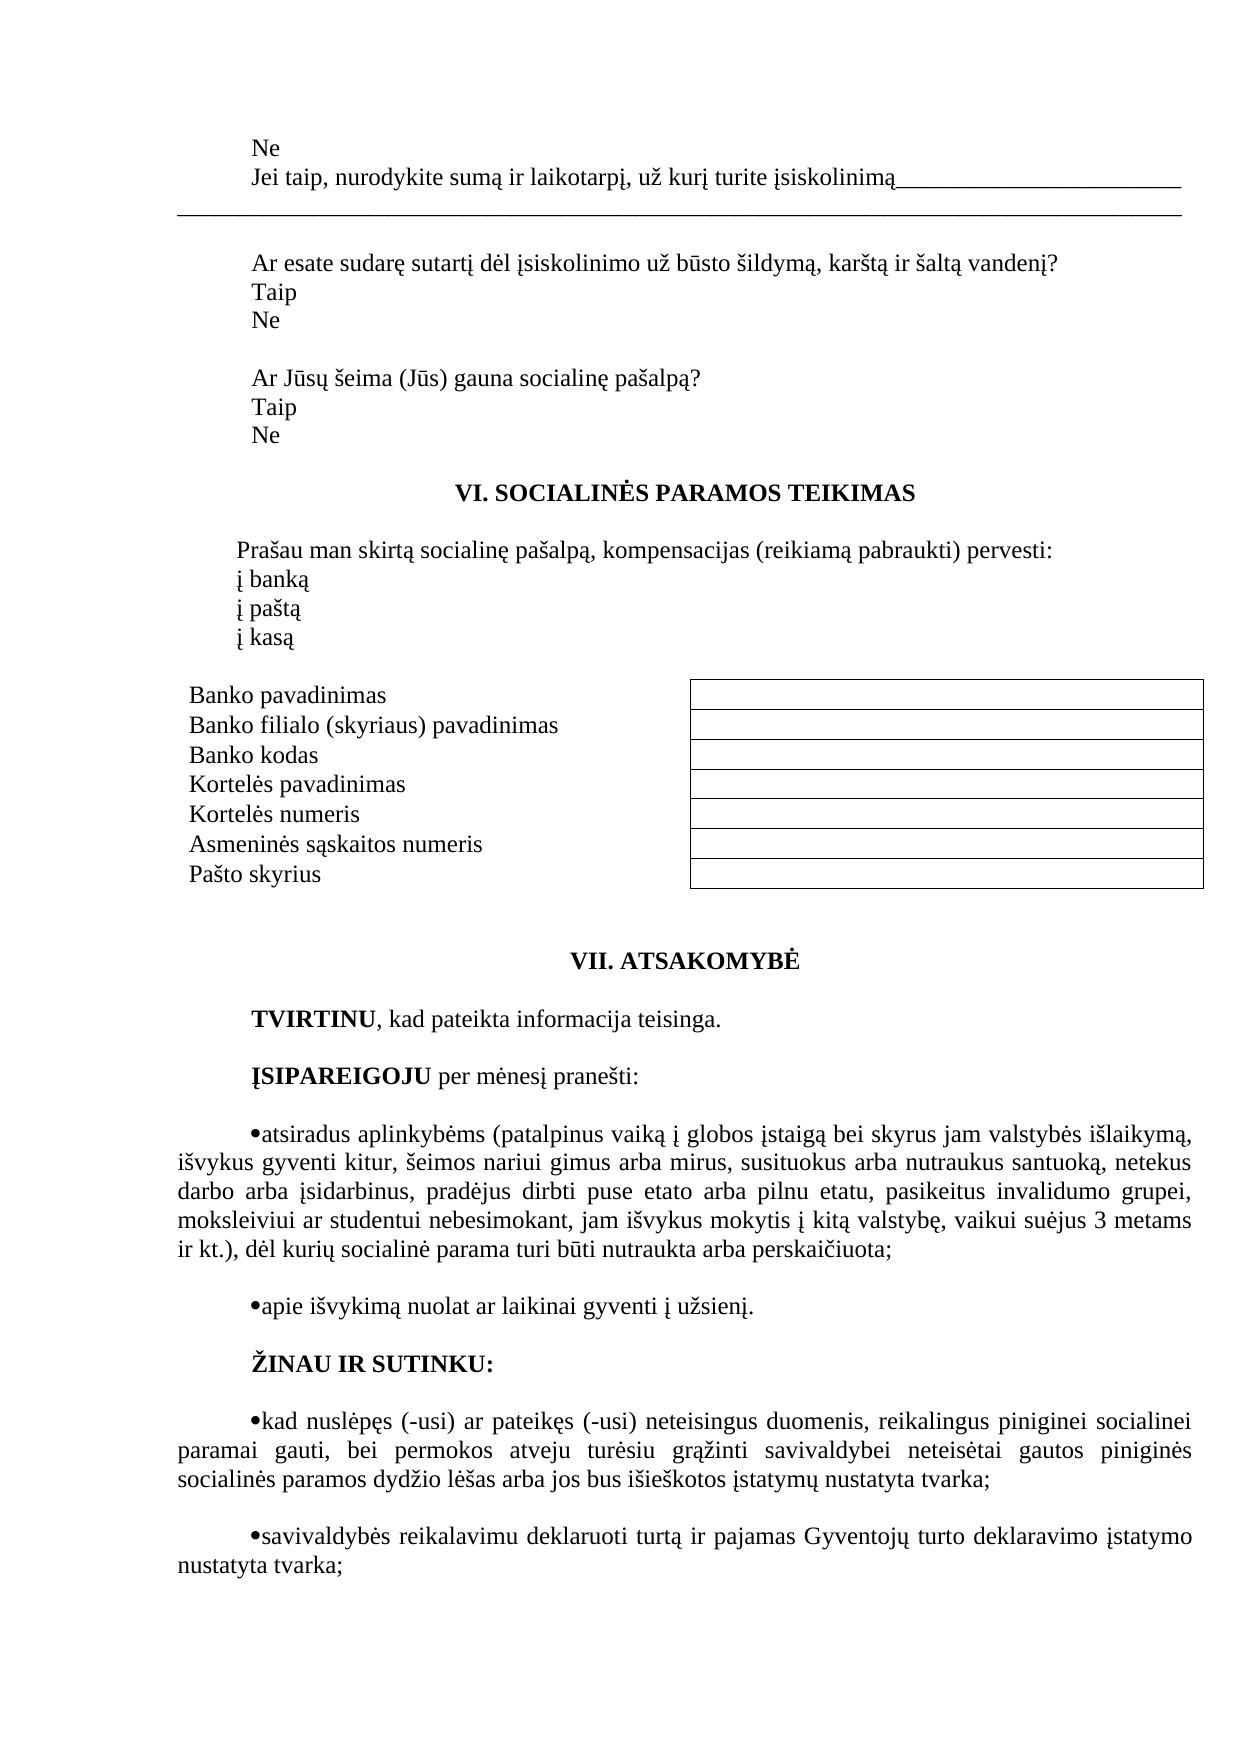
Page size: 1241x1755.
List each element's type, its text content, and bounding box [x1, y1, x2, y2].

text savivaldybės reikalavimu deklaruoti turtą ir pajamas Gyventojų turto deklaravimo įstatymo nustatyta tvarka; [177, 1521, 1193, 1579]
text apie išvykimą nuolat ar laikinai gyventi į užsienį. [177, 1291, 1193, 1320]
text Jei taip, nurodykite sumą ir laikotarpį, už kurį turite įsiskolinimą [177, 162, 1182, 190]
text Ar esate sudarę sutartį dėl įsiskolinimo už būsto šildymą, karštą ir šaltą vandenį? [177, 248, 1240, 277]
text į kasą  [162, 622, 1240, 650]
table_cell Kortelės numeris [177, 798, 690, 828]
table_cell Kortelės pavadinimas [177, 769, 690, 798]
text kad nuslėpęs (-usi) ar pateikęs (-usi) neteisingus duomenis, reikalingus piniginei socialinei paramai gauti, bei permokos atveju turėsiu grąžinti savivaldybei neteisėtai gautos piniginės socialinės paramos dydžio lėšas arba jos bus išieškotos įstatymų nustatyta tvarka; [177, 1406, 1193, 1492]
text Taip  [177, 392, 1240, 420]
table_cell [691, 740, 1203, 768]
text VII. ATSAKOMYBĖ [177, 946, 1193, 975]
table_cell [691, 799, 1203, 828]
table_cell Asmeninės sąskaitos numeris [177, 828, 690, 858]
text į banką  [162, 564, 1240, 593]
text Ar Jūsų šeima (Jūs) gauna socialinę pašalpą? [177, 363, 1240, 392]
table_cell [691, 770, 1203, 798]
table_cell Banko filialo (skyriaus) pavadinimas [177, 709, 690, 739]
table_header Banko pavadinimas [177, 679, 690, 709]
table_cell [691, 829, 1203, 858]
text Ne  [177, 305, 1240, 334]
table_header [691, 680, 1203, 709]
table_cell [691, 710, 1203, 739]
text Prašau man skirtą socialinę pašalpą, kompensacijas (reikiamą pabraukti) pervesti: [162, 535, 1240, 564]
table_cell Pašto skyrius [177, 858, 690, 888]
text ŽINAU IR SUTINKU: [177, 1349, 1193, 1377]
table_cell [691, 859, 1203, 888]
text Ne  [177, 133, 1240, 162]
table_cell Banko kodas [177, 739, 690, 768]
text TVIRTINU, kad pateikta informacija teisinga. [177, 1004, 1193, 1032]
text Taip  [177, 277, 1240, 305]
text ĮSIPAREIGOJU per mėnesį pranešti: [177, 1061, 1193, 1090]
text atsiradus aplinkybėms (patalpinus vaiką į globos įstaigą bei skyrus jam valstybės išlaikymą, išvykus gyventi kitur, šeimos nariui gimus arba mirus, susituokus arba nutraukus santuoką, netekus darbo arba įsidarbinus, pradėjus dirbti puse etato arba pilnu etatu, pasikeitus invalidumo grupei, moksleiviui ar studentui nebesimokant, jam išvykus mokytis į kitą valstybę, vaikui suėjus 3 metams ir kt.), dėl kurių socialinė parama turi būti nutraukta arba perskaičiuota; [177, 1119, 1193, 1262]
text Ne  [177, 420, 1240, 449]
text VI. SOCIALINĖS PARAMOS TEIKIMAS [177, 478, 1193, 507]
text į paštą  [162, 593, 1240, 622]
